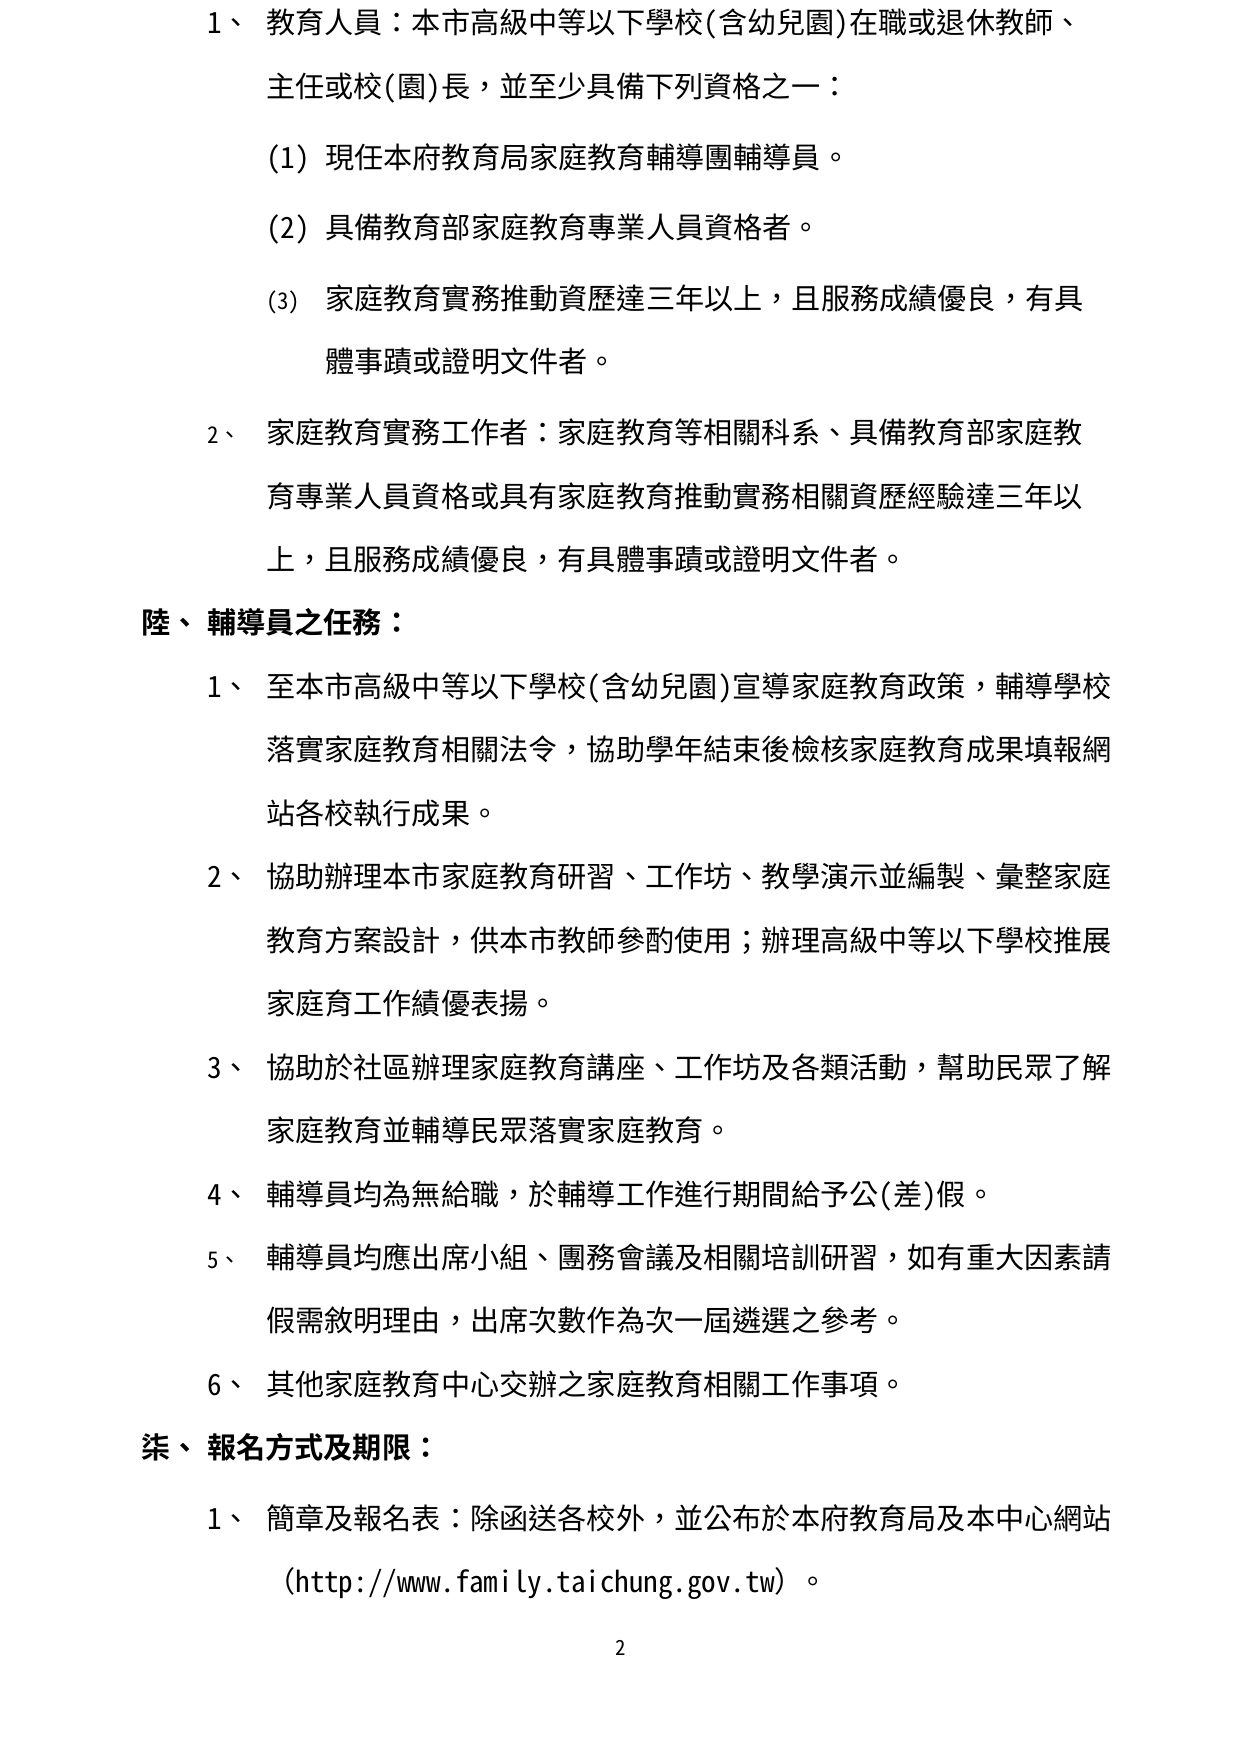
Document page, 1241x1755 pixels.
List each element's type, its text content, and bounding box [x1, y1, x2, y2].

list 報名方式及期限： [141, 1425, 1122, 1467]
list 具備教育部家庭教育專業人員資格者。 [266, 205, 1092, 247]
list 現任本府教育局家庭教育輔導團輔導員。 [266, 134, 1092, 176]
list 協助辦理本市家庭教育研習、工作坊、教學演示並編製、彙整家庭教育方案設計，供本市教師參酌使用；辦理高級中等以下學校推展家庭育工作績優表揚。 [207, 854, 1122, 1023]
list 輔導員之任務： [141, 600, 1122, 642]
list 其他家庭教育中心交辦之家庭教育相關工作事項。 [207, 1361, 1122, 1404]
list 輔導員均應出席小組、團務會議及相關培訓研習，如有重大因素請假需敘明理由，出席次數作為次一屆遴選之參考。 [207, 1234, 1122, 1340]
list 輔導員均為無給職，於輔導工作進行期間給予公(差)假。 [207, 1171, 1122, 1213]
list 家庭教育實務推動資歷達三年以上，且服務成績優良，有具體事蹟或證明文件者。 [266, 276, 1092, 381]
list 至本市高級中等以下學校(含幼兒園)宣導家庭教育政策，輔導學校落實家庭教育相關法令，協助學年結束後檢核家庭教育成果填報網站各校執行成果。 [207, 663, 1122, 833]
list 家庭教育實務工作者：家庭教育等相關科系、具備教育部家庭教育專業人員資格或具有家庭教育推動實務相關資歷經驗達三年以上，且服務成績優良，有具體事蹟或證明文件者。 [207, 410, 1092, 579]
list 教育人員：本市高級中等以下學校(含幼兒園)在職或退休教師、主任或校(園)長，並至少具備下列資格之一： [207, 0, 1092, 106]
list 協助於社區辦理家庭教育講座、工作坊及各類活動，幫助民眾了解家庭教育並輔導民眾落實家庭教育。 [207, 1044, 1122, 1150]
list 簡章及報名表：除函送各校外，並公布於本府教育局及本中心網站（http://www.family.taichung.gov.tw）。 [207, 1495, 1122, 1601]
